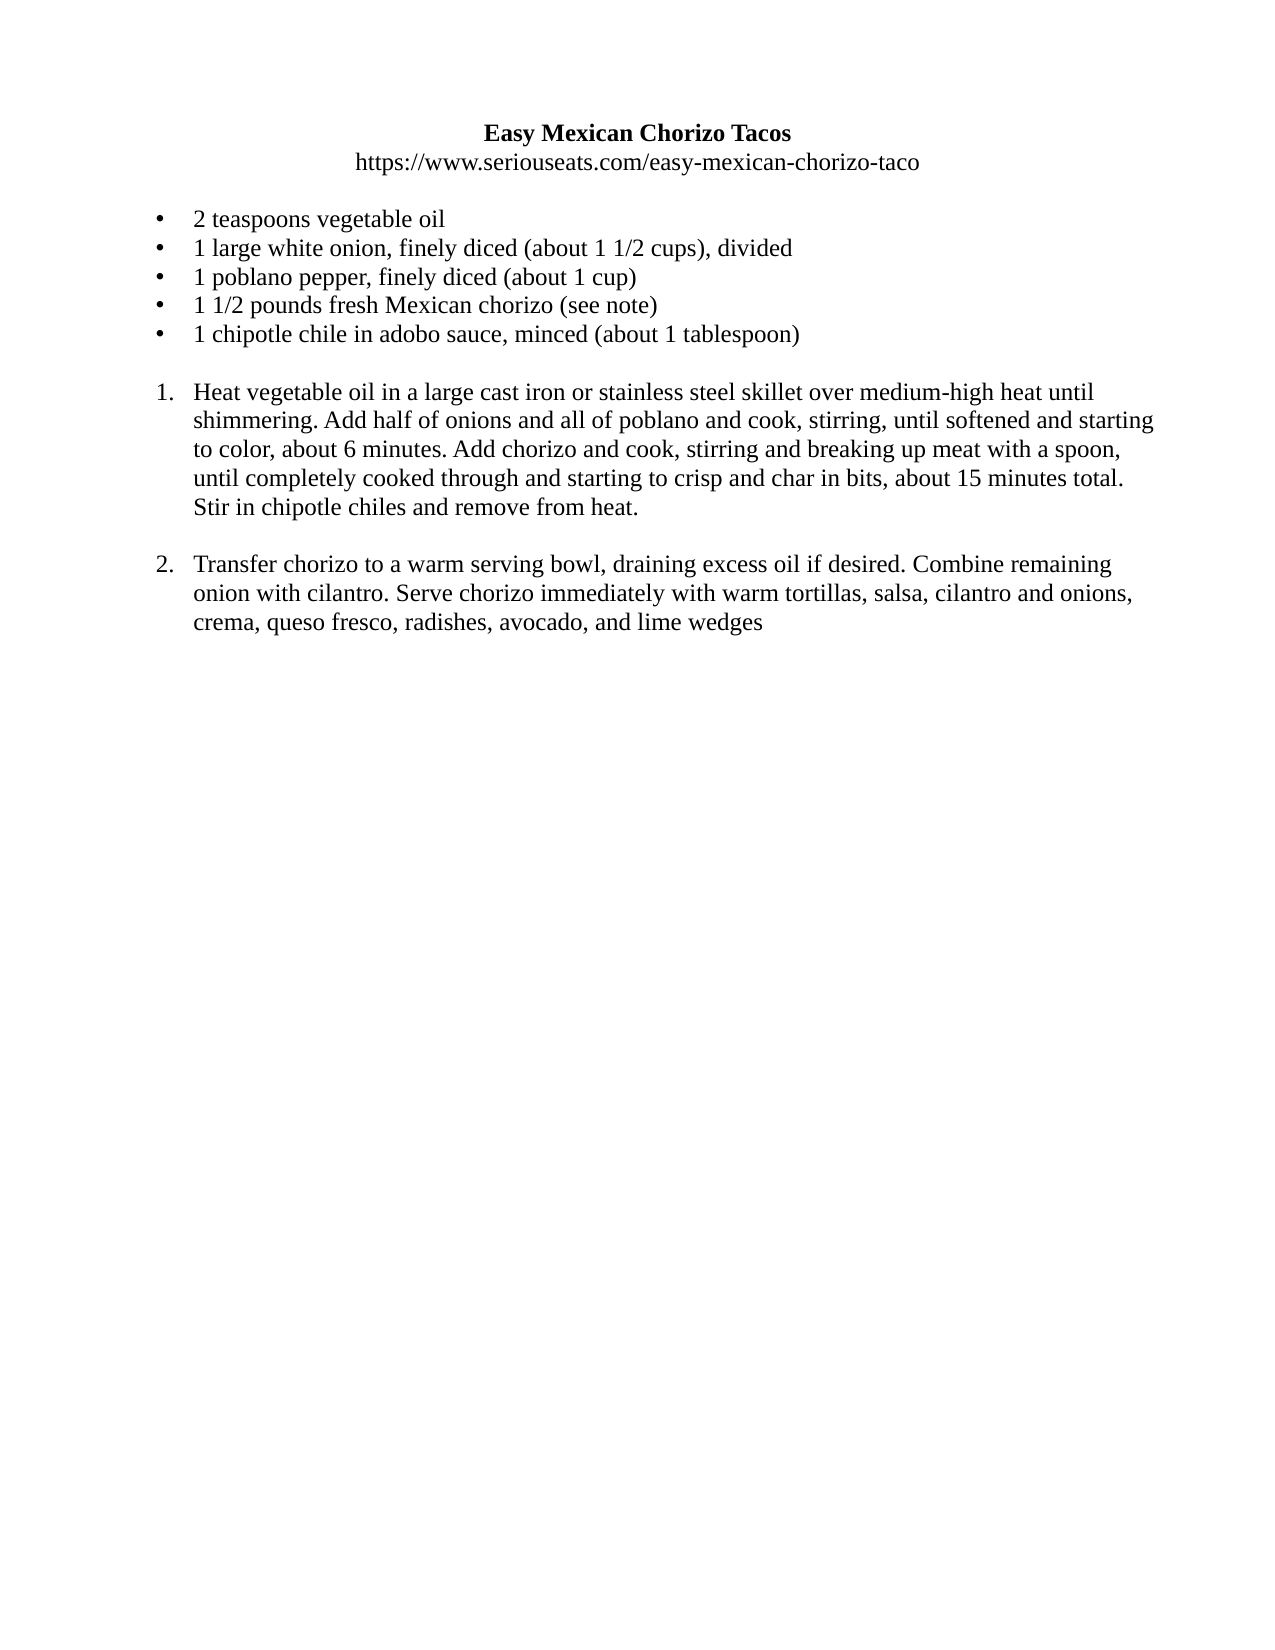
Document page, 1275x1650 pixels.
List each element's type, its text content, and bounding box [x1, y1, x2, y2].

list Heat vegetable oil in a large cast iron or stainless steel skillet over medium-high heat until shimmering. Add half of onions and all of poblano and cook, stirring, until softened and starting to color, about 6 minutes. Add chorizo and cook, stirring and breaking up meat with a spoon, until completely cooked through and starting to crisp and char in bits, about 15 minutes total. Stir in chipotle chiles and remove from heat. [156, 377, 1157, 521]
list 1 chipotle chile in adobo sauce, minced (about 1 tablespoon) [156, 319, 1157, 348]
list 1 1/2 pounds fresh Mexican chorizo (see note) [156, 291, 1157, 319]
text https://www.seriouseats.com/easy-mexican-chorizo-taco [118, 147, 1157, 176]
list 1 poblano pepper, finely diced (about 1 cup) [156, 262, 1157, 291]
text Easy Mexican Chorizo Tacos [118, 118, 1157, 147]
list Transfer chorizo to a warm serving bowl, draining excess oil if desired. Combine remaining onion with cilantro. Serve chorizo immediately with warm tortillas, salsa, cilantro and onions, crema, queso fresco, radishes, avocado, and lime wedges [156, 549, 1157, 636]
list 2 teaspoons vegetable oil [156, 204, 1157, 233]
list 1 large white onion, finely diced (about 1 1/2 cups), divided [156, 233, 1157, 262]
